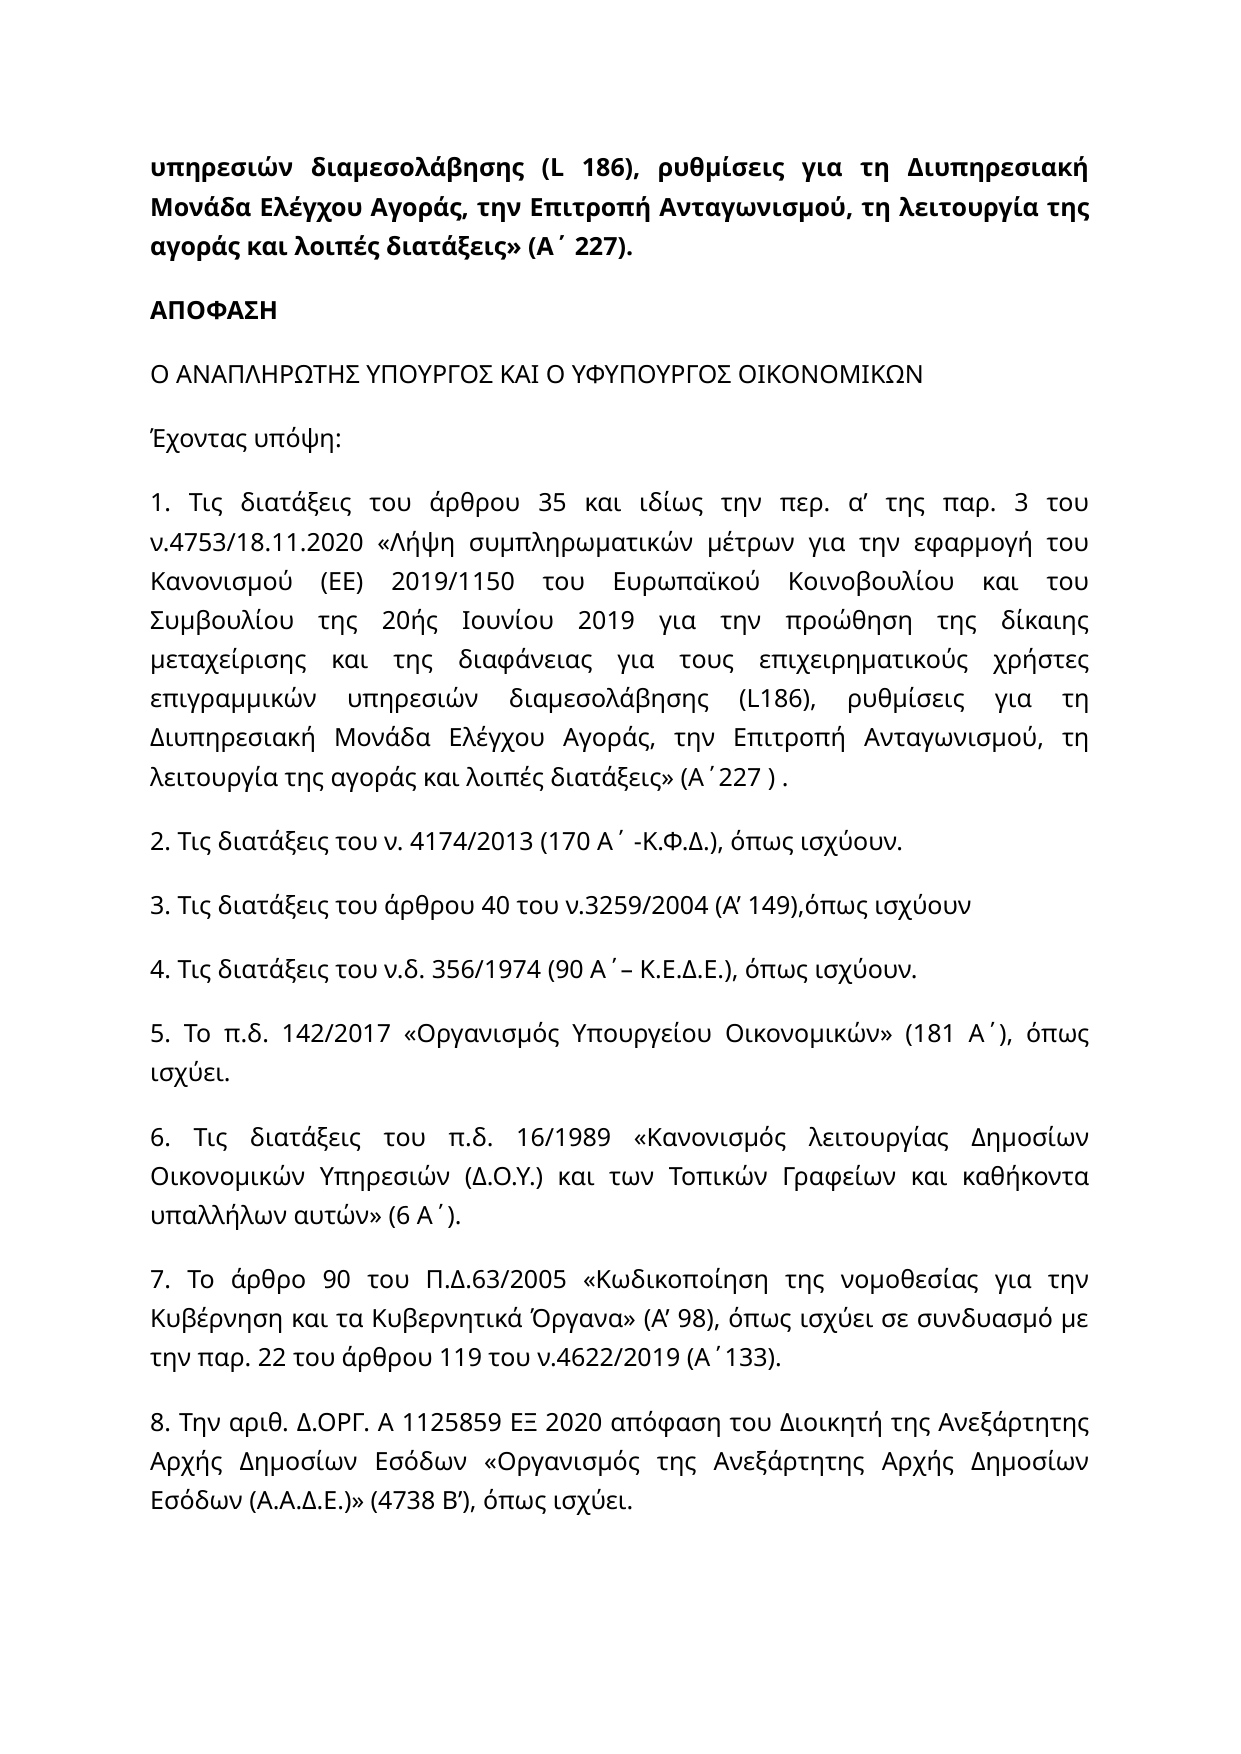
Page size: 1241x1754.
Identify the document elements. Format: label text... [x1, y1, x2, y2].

text Έχοντας υπόψη: [150, 421, 1090, 455]
text 8. Την αριθ. Δ.ΟΡΓ. Α 1125859 ΕΞ 2020 απόφαση του Διοικητή της Ανεξάρτητης Αρχής Δημοσίων Εσόδων «Οργανισμός της Ανεξάρτητης Αρχής Δημοσίων Εσόδων (Α.Α.Δ.Ε.)» (4738 Β’), όπως ισχύει. [150, 1404, 1090, 1517]
text 3. Τις διατάξεις του άρθρου 40 του ν.3259/2004 (Α’ 149),όπως ισχύουν [150, 887, 1090, 922]
text ΑΠΟΦΑΣΗ [150, 292, 1090, 327]
text 5. Το π.δ. 142/2017 «Οργανισμός Υπουργείου Οικονομικών» (181 Α΄), όπως ισχύει. [150, 1016, 1090, 1089]
text 6. Τις διατάξεις του π.δ. 16/1989 «Κανονισμός λειτουργίας Δημοσίων Οικονομικών Υπηρεσιών (Δ.Ο.Υ.) και των Τοπικών Γραφείων και καθήκοντα υπαλλήλων αυτών» (6 Α΄). [150, 1119, 1090, 1232]
text υπηρεσιών διαμεσολάβησης (L 186), ρυθμίσεις για τη Διυπηρεσιακή Μονάδα Ελέγχου Αγοράς, την Επιτροπή Ανταγωνισμού, τη λειτουργία της αγοράς και λοιπές διατάξεις» (Α΄ 227). [150, 150, 1090, 262]
text 1. Τις διατάξεις του άρθρου 35 και ιδίως την περ. α’ της παρ. 3 του ν.4753/18.11.2020 «Λήψη συμπληρωματικών μέτρων για την εφαρμογή του Κανονισμού (ΕΕ) 2019/1150 του Ευρωπαϊκού Κοινοβουλίου και του Συμβουλίου της 20ής Ιουνίου 2019 για την προώθηση της δίκαιης μεταχείρισης και της διαφάνειας για τους επιχειρηματικούς χρήστες επιγραμμικών υπηρεσιών διαμεσολάβησης (L186), ρυθμίσεις για τη Διυπηρεσιακή Μονάδα Ελέγχου Αγοράς, την Επιτροπή Ανταγωνισμού, τη λειτουργία της αγοράς και λοιπές διατάξεις» (Α΄227 ) . [150, 485, 1090, 793]
text 7. Το άρθρο 90 του Π.Δ.63/2005 «Κωδικοποίηση της νομοθεσίας για την Κυβέρνηση και τα Κυβερνητικά Όργανα» (Α’ 98), όπως ισχύει σε συνδυασμό με την παρ. 22 του άρθρου 119 του ν.4622/2019 (Α΄133). [150, 1262, 1090, 1374]
text 2. Τις διατάξεις του ν. 4174/2013 (170 Α΄ -Κ.Φ.Δ.), όπως ισχύουν. [150, 823, 1090, 857]
text Ο AΝΑΠΛΗΡΩΤΗΣ ΥΠΟΥΡΓΟΣ ΚΑΙ Ο ΥΦΥΠΟΥΡΓΟΣ ΟΙΚΟΝΟΜΙΚΩΝ [150, 357, 1090, 391]
text 4. Τις διατάξεις του ν.δ. 356/1974 (90 Α΄– Κ.Ε.Δ.Ε.), όπως ισχύουν. [150, 952, 1090, 986]
